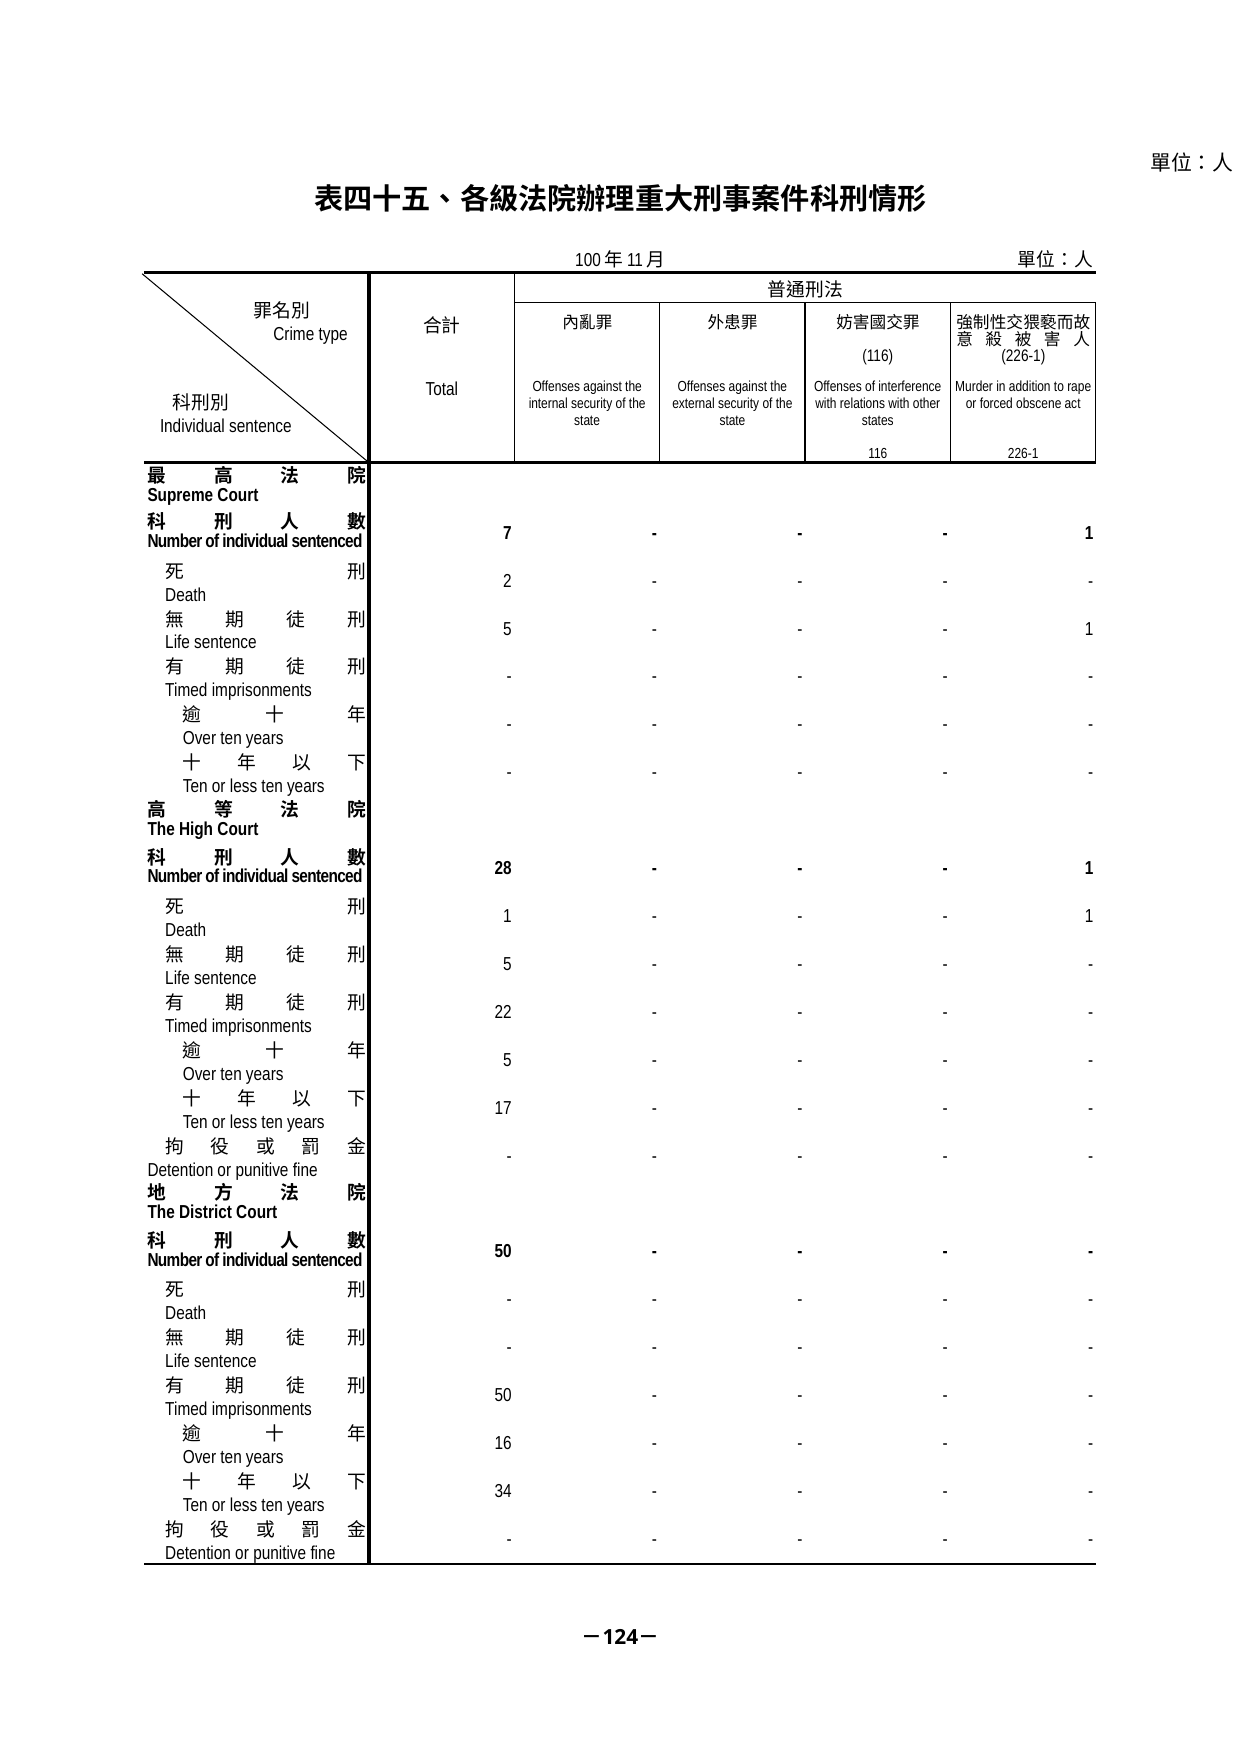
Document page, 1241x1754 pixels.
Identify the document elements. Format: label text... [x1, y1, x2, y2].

text [1150, 171, 1240, 179]
table_cell [805, 464, 950, 508]
table_cell 28 [371, 844, 514, 892]
table_cell - [805, 844, 950, 892]
table_cell - [514, 604, 659, 652]
table_cell - [805, 1275, 950, 1323]
text 單位：人 [1150, 146, 1240, 171]
table_cell - [805, 1227, 950, 1275]
table_cell - [660, 556, 805, 604]
table_cell - [660, 1084, 805, 1131]
table_cell [805, 1179, 950, 1227]
table_cell 逾十年 Over ten years [144, 1036, 367, 1083]
table_cell 1 [371, 892, 514, 940]
table_cell - [660, 844, 805, 892]
table_cell 十年以下 Ten or less ten years [144, 748, 367, 796]
table_cell - [660, 509, 805, 556]
table_cell 有期徒刑 Timed imprisonments [144, 652, 367, 700]
table_cell - [950, 1275, 1096, 1323]
table_cell - [660, 1467, 805, 1515]
table_cell - [660, 1036, 805, 1083]
table_cell 7 [371, 509, 514, 556]
table_cell - [805, 604, 950, 652]
table_cell 16 [371, 1419, 514, 1467]
table_cell - [371, 1131, 514, 1179]
table_cell 逾十年 Over ten years [144, 700, 367, 748]
table_cell 50 [371, 1371, 514, 1419]
table_cell - [514, 700, 659, 748]
table_header 普通刑法 [515, 274, 1096, 302]
table_cell - [514, 1467, 659, 1515]
table_cell - [805, 1419, 950, 1467]
table_header 罪名別 Crime type 科刑別 Individual sentence [144, 277, 364, 461]
table_cell 內亂罪 [515, 303, 659, 375]
table_cell - [805, 1515, 950, 1563]
table_cell - [371, 700, 514, 748]
table_cell [371, 796, 514, 844]
table_cell 2 [371, 556, 514, 604]
table_cell - [514, 509, 659, 556]
table_cell - [805, 652, 950, 700]
table_cell - [660, 1275, 805, 1323]
table_cell [660, 1179, 805, 1227]
table_cell 17 [371, 1084, 514, 1131]
table_cell - [950, 1227, 1096, 1275]
table_cell - [950, 1036, 1096, 1083]
table_cell - [660, 1371, 805, 1419]
text [1150, 139, 1240, 146]
table_cell 外患罪 [660, 303, 804, 375]
table_cell Murder in addition to rape or forced obscene act 226-1 [951, 375, 1095, 458]
table_cell 死刑 Death [144, 892, 367, 940]
table_cell [660, 464, 805, 508]
table_cell - [805, 1323, 950, 1371]
table_cell - [950, 1323, 1096, 1371]
table_cell - [805, 1084, 950, 1131]
table_cell - [514, 844, 659, 892]
table_cell - [371, 1275, 514, 1323]
table_cell [514, 796, 659, 844]
table_cell - [660, 1515, 805, 1563]
table_cell - [514, 1515, 659, 1563]
table_cell - [514, 1084, 659, 1131]
table_cell 1 [950, 604, 1096, 652]
table_header 合計 [371, 274, 514, 375]
table_cell 1 [950, 892, 1096, 940]
table_cell - [514, 1275, 659, 1323]
table_cell - [660, 1419, 805, 1467]
table_cell - [514, 1371, 659, 1419]
text 100年11月 單位：人 [148, 250, 1092, 271]
table_cell - [514, 1323, 659, 1371]
table_cell 5 [371, 1036, 514, 1083]
table_cell 拘役或罰金 Detention or punitive fine [144, 1131, 367, 1179]
table_cell - [660, 988, 805, 1036]
table_cell Total [371, 375, 514, 458]
table_cell 十年以下 Ten or less ten years [144, 1084, 367, 1131]
table_cell - [805, 748, 950, 796]
table_cell - [805, 940, 950, 988]
table_cell - [660, 1227, 805, 1275]
table_cell Offenses of interference with relations with other states 116 [806, 375, 950, 458]
table_cell [950, 464, 1096, 508]
table_cell - [805, 1036, 950, 1083]
table_cell - [805, 700, 950, 748]
table_cell 拘役或罰金 Detention or punitive fine [144, 1515, 367, 1563]
table_cell 1 [950, 509, 1096, 556]
table_cell - [371, 652, 514, 700]
table_cell - [514, 1131, 659, 1179]
table_cell - [805, 509, 950, 556]
table_cell 1 [950, 844, 1096, 892]
table_cell - [660, 1323, 805, 1371]
table_cell - [514, 556, 659, 604]
table_cell 妨害國交罪 (116) [806, 303, 950, 375]
table_cell - [805, 1131, 950, 1179]
table_cell - [514, 748, 659, 796]
table_cell 34 [371, 1467, 514, 1515]
table_cell - [950, 940, 1096, 988]
table_cell 有期徒刑 Timed imprisonments [144, 988, 367, 1036]
table_cell 5 [371, 940, 514, 988]
table_cell - [950, 1515, 1096, 1563]
table_cell - [805, 1371, 950, 1419]
table_cell [514, 464, 659, 508]
table_cell - [514, 1036, 659, 1083]
table_cell - [660, 652, 805, 700]
table_cell - [805, 556, 950, 604]
table_cell 最高法院 Supreme Court [144, 464, 367, 508]
table_cell - [371, 748, 514, 796]
table_cell - [950, 1419, 1096, 1467]
table_cell [660, 796, 805, 844]
table_cell [950, 796, 1096, 844]
table_cell 無期徒刑 Life sentence [144, 604, 367, 652]
text 表四十五、各級法院辦理重大刑事案件科刑情形 [148, 183, 1092, 216]
table_cell 無期徒刑 Life sentence [144, 1323, 367, 1371]
table_cell - [950, 988, 1096, 1036]
table_cell Offenses against the internal security of the state [515, 375, 659, 458]
table_cell - [950, 1371, 1096, 1419]
table_cell 十年以下 Ten or less ten years [144, 1467, 367, 1515]
table_cell 22 [371, 988, 514, 1036]
table_cell - [805, 1467, 950, 1515]
table_cell - [660, 940, 805, 988]
table_cell 50 [371, 1227, 514, 1275]
table_cell Offenses against the external security of the state [660, 375, 804, 458]
table_cell - [805, 988, 950, 1036]
table_cell 死刑 Death [144, 556, 367, 604]
table_cell [371, 464, 514, 508]
table_cell - [371, 1515, 514, 1563]
table_cell - [514, 1419, 659, 1467]
table_header 罪名別 Crime type 科刑別 Individual sentence [145, 274, 367, 459]
table_cell 有期徒刑 Timed imprisonments [144, 1371, 367, 1419]
table_cell - [950, 556, 1096, 604]
table_cell - [805, 892, 950, 940]
table_cell - [950, 748, 1096, 796]
table_cell [371, 1179, 514, 1227]
table_cell - [660, 604, 805, 652]
table_cell - [514, 988, 659, 1036]
table_cell - [660, 892, 805, 940]
table_cell - [950, 1131, 1096, 1179]
table_cell 5 [371, 604, 514, 652]
table_cell - [660, 1131, 805, 1179]
table_cell - [514, 652, 659, 700]
table_cell 地方法院 The District Court [144, 1179, 367, 1227]
table_cell 強制性交猥褻而故意殺被害人 (226-1) [951, 303, 1095, 375]
table_cell 死刑 Death [144, 1275, 367, 1323]
table_cell 科刑人數 Number of individual sentenced [144, 844, 367, 892]
table_cell 高等法院 The High Court [144, 796, 367, 844]
table_cell - [950, 652, 1096, 700]
table_cell [514, 1179, 659, 1227]
table_cell 科刑人數 Number of individual sentenced [144, 509, 367, 556]
table_cell - [514, 940, 659, 988]
table_cell 科刑人數 Number of individual sentenced [144, 1227, 367, 1275]
table_cell 逾十年 Over ten years [144, 1419, 367, 1467]
table_cell - [514, 1227, 659, 1275]
table_cell [805, 796, 950, 844]
table_cell - [950, 700, 1096, 748]
table_cell - [950, 1084, 1096, 1131]
table_cell - [660, 700, 805, 748]
table_cell [950, 1179, 1096, 1227]
table_cell - [514, 892, 659, 940]
table_cell 無期徒刑 Life sentence [144, 940, 367, 988]
table_cell - [660, 748, 805, 796]
table_cell - [371, 1323, 514, 1371]
table_cell - [950, 1467, 1096, 1515]
